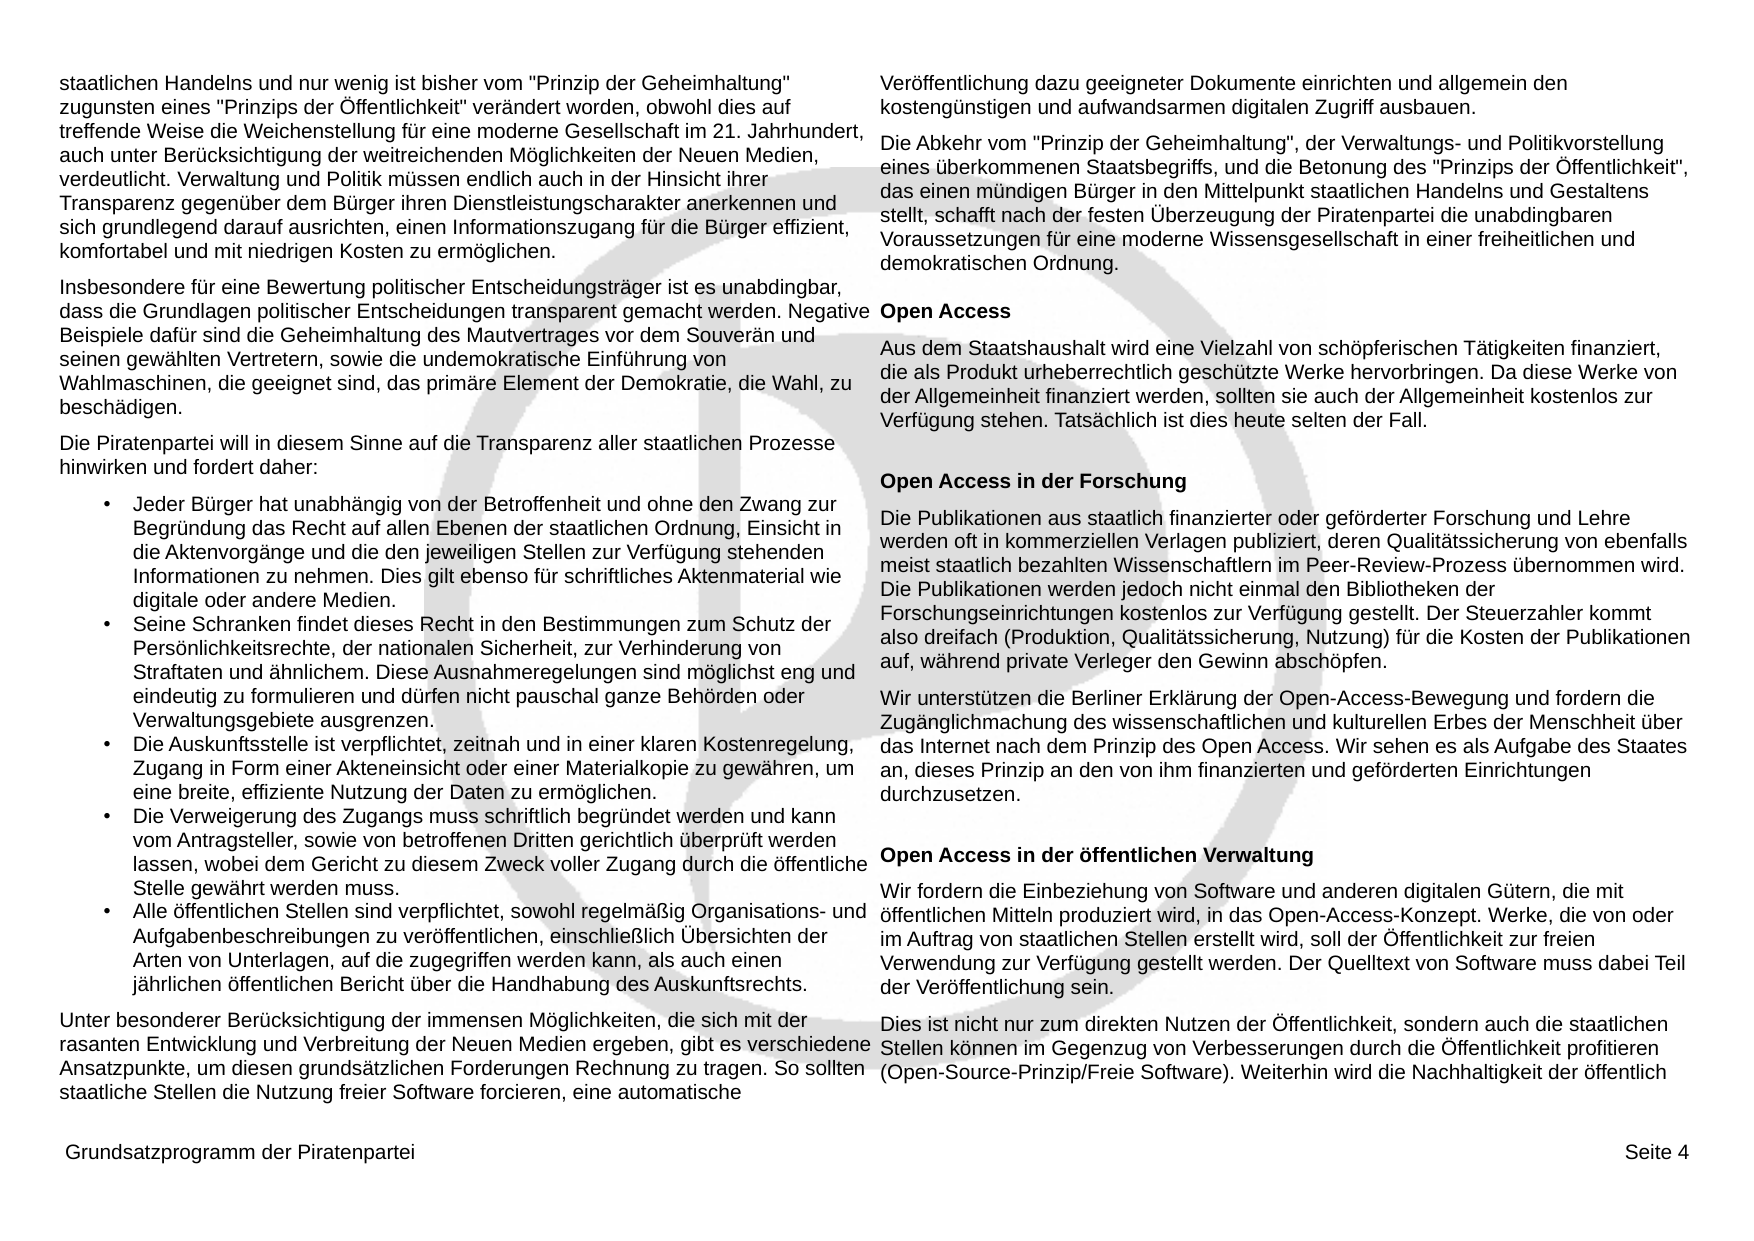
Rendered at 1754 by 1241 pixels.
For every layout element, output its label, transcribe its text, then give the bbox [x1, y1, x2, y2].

list Alle öffentlichen Stellen sind verpflichtet, sowohl regelmäßig Organisations- und Aufgabenbeschreibungen zu veröffentlichen, einschließlich Übersichten der Arten von Unterlagen, auf die zugegriffen werden kann, als auch einen jährlichen öffentlichen Bericht über die Handhabung des Auskunftsrechts. [103, 899, 874, 995]
list Die Auskunftsstelle ist verpflichtet, zeitnah und in einer klaren Kostenregelung, Zugang in Form einer Akteneinsicht oder einer Materialkopie zu gewähren, um eine breite, effiziente Nutzung der Daten zu ermöglichen. [103, 731, 874, 803]
picture [537, 280, 1217, 959]
text Die Publikationen aus staatlich finanzierter oder geförderter Forschung und Lehre werden oft in kommerziellen Verlagen publiziert, deren Qualitätssicherung von ebenfalls meist staatlich bezahlten Wissenschaftlern im Peer-Review-Prozess übernommen wird. Die Publikationen werden jedoch nicht einmal den Bibliotheken der Forschungseinrichtungen kostenlos zur Verfügung gestellt. Der Steuerzahler kommt also dreifach (Produktion, Qualitätssicherung, Nutzung) für die Kosten der Publikationen auf, während private Verleger den Gewinn abschöpfen. [880, 505, 1695, 673]
text Wir unterstützen die Berliner Erklärung der Open-Access-Bewegung und fordern die Zugänglichmachung des wissenschaftlichen und kulturellen Erbes der Menschheit über das Internet nach dem Prinzip des Open Access. Wir sehen es als Aufgabe des Staates an, dieses Prinzip an den von ihm finanzierten und geförderten Einrichtungen durchzusetzen. [880, 686, 1695, 805]
subtitle Open Access [880, 299, 1695, 323]
text Die Piratenpartei will in diesem Sinne auf die Transparenz aller staatlichen Prozesse hinwirken und fordert daher: [59, 431, 874, 479]
subtitle Open Access in der öffentlichen Verwaltung [880, 843, 1695, 867]
text Die Abkehr vom "Prinzip der Geheimhaltung", der Verwaltungs- und Politikvorstellung eines überkommenen Staatsbegriffs, und die Betonung des "Prinzips der Öffentlichkeit", das einen mündigen Bürger in den Mittelpunkt staatlichen Handelns und Gestaltens stellt, schafft nach der festen Überzeugung der Piratenpartei die unabdingbaren Voraussetzungen für eine moderne Wissensgesellschaft in einer freiheitlichen und demokratischen Ordnung. [880, 131, 1695, 275]
text Dies ist nicht nur zum direkten Nutzen der Öffentlichkeit, sondern auch die staatlichen Stellen können im Gegenzug von Verbesserungen durch die Öffentlichkeit profitieren (Open-Source-Prinzip/Freie Software). Weiterhin wird die Nachhaltigkeit der öffentlich [880, 1012, 1695, 1083]
text Aus dem Staatshaushalt wird eine Vielzahl von schöpferischen Tätigkeiten finanziert, die als Produkt urheberrechtlich geschützte Werke hervorbringen. Da diese Werke von der Allgemeinheit finanziert werden, sollten sie auch der Allgemeinheit kostenlos zur Verfügung stehen. Tatsächlich ist dies heute selten der Fall. [880, 336, 1695, 431]
subtitle Open Access in der Forschung [880, 469, 1695, 493]
text staatlichen Handelns und nur wenig ist bisher vom "Prinzip der Geheimhaltung" zugunsten eines "Prinzips der Öffentlichkeit" verändert worden, obwohl dies auf treffende Weise die Weichenstellung für eine moderne Gesellschaft im 21. Jahrhundert, auch unter Berücksichtigung der weitreichenden Möglichkeiten der Neuen Medien, verdeutlicht. Verwaltung und Politik müssen endlich auch in der Hinsicht ihrer Transparenz gegenüber dem Bürger ihren Dienstleistungscharakter anerkennen und sich grundlegend darauf ausrichten, einen Informationszugang für die Bürger effizient, komfortabel und mit niedrigen Kosten zu ermöglichen. [59, 71, 874, 262]
list Jeder Bürger hat unabhängig von der Betroffenheit und ohne den Zwang zur Begründung das Recht auf allen Ebenen der staatlichen Ordnung, Einsicht in die Aktenvorgänge und die den jeweiligen Stellen zur Verfügung stehenden Informationen zu nehmen. Dies gilt ebenso für schriftliches Aktenmaterial wie digitale oder andere Medien. [103, 492, 874, 612]
text Unter besonderer Berücksichtigung der immensen Möglichkeiten, die sich mit der rasanten Entwicklung und Verbreitung der Neuen Medien ergeben, gibt es verschiedene Ansatzpunkte, um diesen grundsätzlichen Forderungen Rechnung zu tragen. So sollten staatliche Stellen die Nutzung freier Software forcieren, eine automatische [59, 1008, 874, 1104]
text Wir fordern die Einbeziehung von Software und anderen digitalen Gütern, die mit öffentlichen Mitteln produziert wird, in das Open-Access-Konzept. Werke, die von oder im Auftrag von staatlichen Stellen erstellt wird, soll der Öffentlichkeit zur freien Verwendung zur Verfügung gestellt werden. Der Quelltext von Software muss dabei Teil der Veröffentlichung sein. [880, 879, 1695, 999]
text Veröffentlichung dazu geeigneter Dokumente einrichten und allgemein den kostengünstigen und aufwandsarmen digitalen Zugriff ausbauen. [880, 71, 1695, 119]
list Die Verweigerung des Zugangs muss schriftlich begründet werden und kann vom Antragsteller, sowie von betroffenen Dritten gerichtlich überprüft werden lassen, wobei dem Gericht zu diesem Zweck voller Zugang durch die öffentliche Stelle gewährt werden muss. [103, 803, 874, 899]
text Insbesondere für eine Bewertung politischer Entscheidungsträger ist es unabdingbar, dass die Grundlagen politischer Entscheidungen transparent gemacht werden. Negative Beispiele dafür sind die Geheimhaltung des Mautvertrages vor dem Souverän und seinen gewählten Vertretern, sowie die undemokratische Einführung von Wahlmaschinen, die geeignet sind, das primäre Element der Demokratie, die Wahl, zu beschädigen. [59, 275, 874, 419]
list Seine Schranken findet dieses Recht in den Bestimmungen zum Schutz der Persönlichkeitsrechte, der nationalen Sicherheit, zur Verhinderung von Straftaten und ähnlichem. Diese Ausnahmeregelungen sind möglichst eng und eindeutig zu formulieren und dürfen nicht pauschal ganze Behörden oder Verwaltungsgebiete ausgrenzen. [103, 612, 874, 731]
